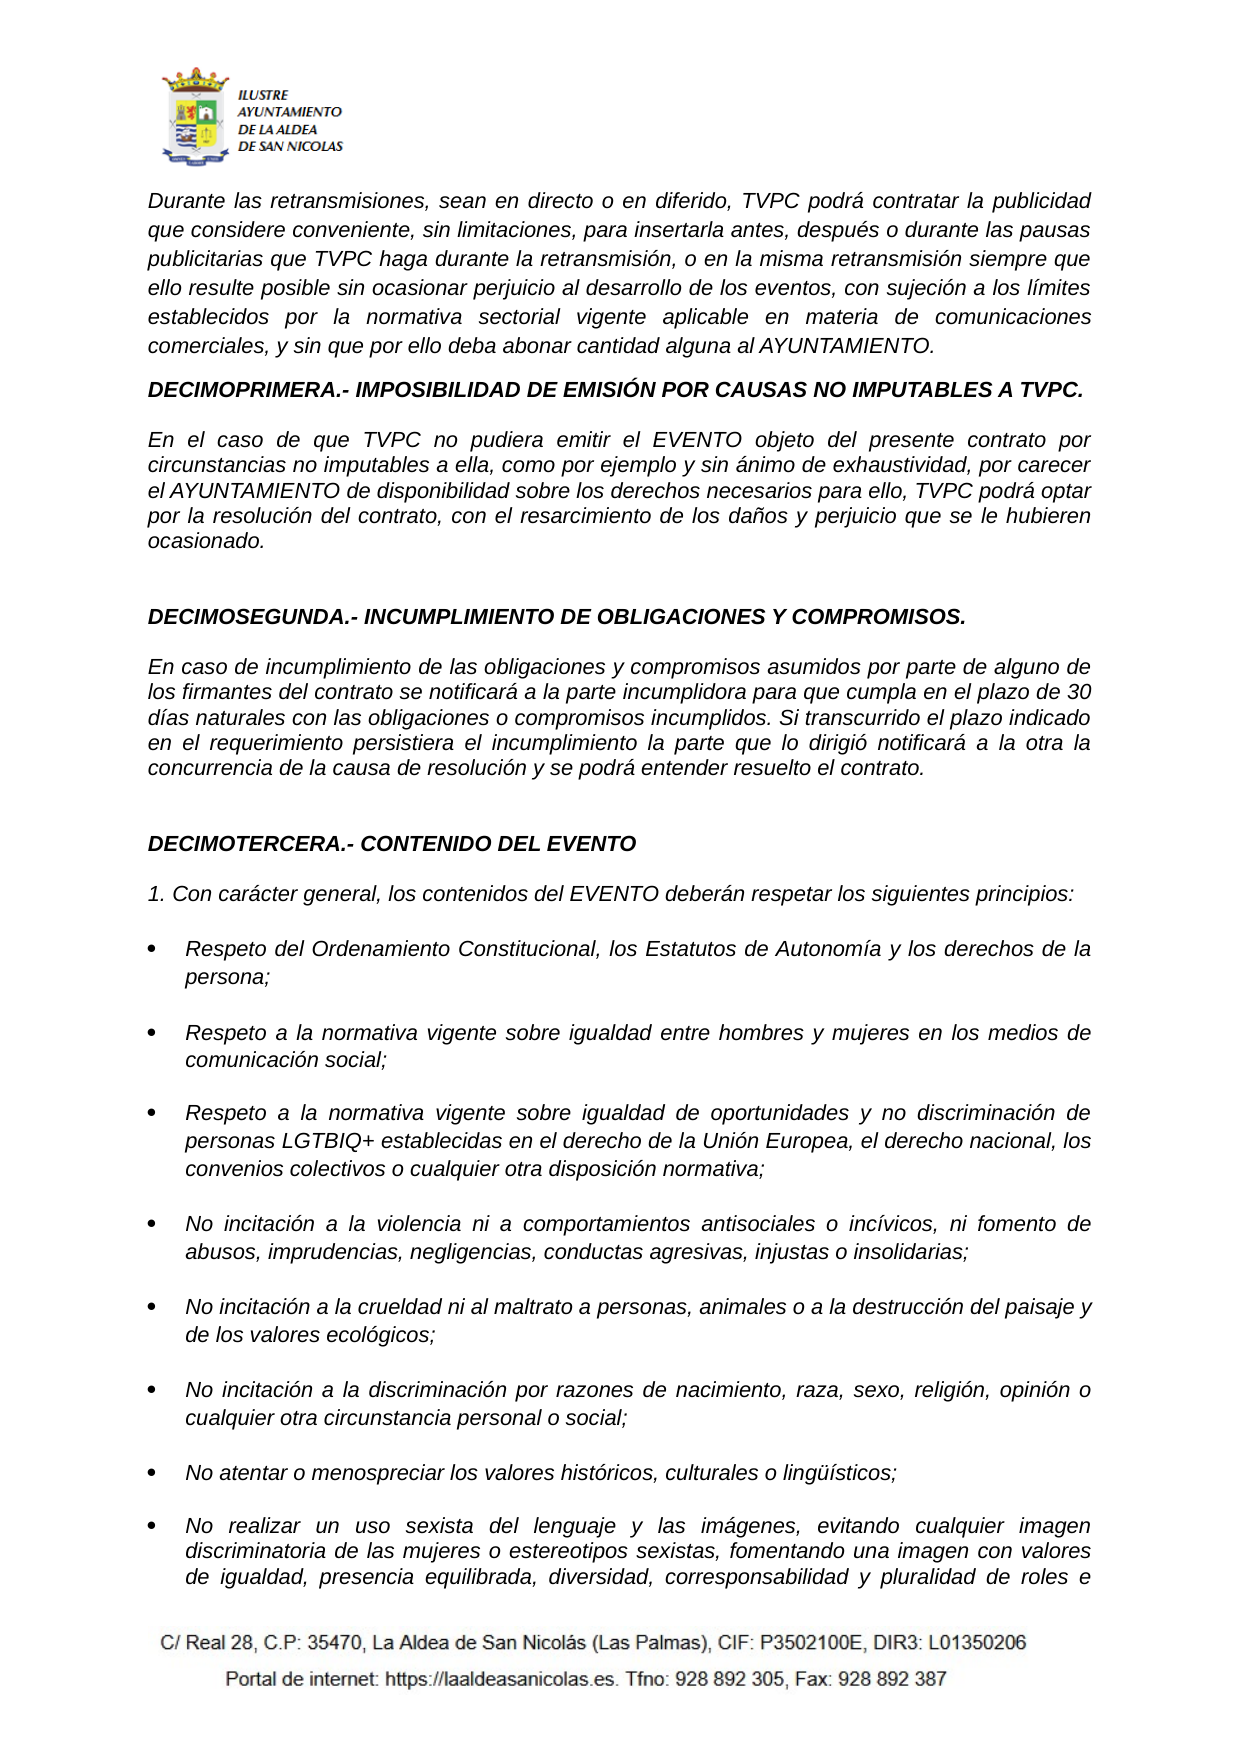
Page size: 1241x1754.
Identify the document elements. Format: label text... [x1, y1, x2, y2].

text Durante las retransmisiones, sean en directo o en diferido, TVPC podrá contratar la publicidad que considere conveniente, sin limitaciones, para insertarla antes, después o durante las pausas publicitarias que TVPC haga durante la retransmisión, o en la misma retransmisión siempre que ello resulte posible sin ocasionar perjuicio al desarrollo de los eventos, con sujeción a los límites establecidos por la normativa sectorial vigente aplicable en materia de comunicaciones comerciales, y sin que por ello deba abonar cantidad alguna al AYUNTAMIENTO. [148, 188, 1093, 358]
list Respeto del Ordenamiento Constitucional, los Estatutos de Autonomía y los derechos de la persona; [148, 936, 1093, 989]
list No incitación a la violencia ni a comportamientos antisociales o incívicos, ni fomento de abusos, imprudencias, negligencias, conductas agresivas, injustas o insolidarias; [148, 1211, 1093, 1264]
list Respeto a la normativa vigente sobre igualdad entre hombres y mujeres en los medios de comunicación social; [148, 1019, 1093, 1072]
text DECIMOTERCERA.- CONTENIDO DEL EVENTO [148, 831, 1093, 856]
text 1. Con carácter general, los contenidos del EVENTO deberán respetar los siguientes principios: [148, 881, 1093, 906]
list No realizar un uso sexista del lenguaje y las imágenes, evitando cualquier imagen discriminatoria de las mujeres o estereotipos sexistas, fomentando una imagen con valores de igualdad, presencia equilibrada, diversidad, corresponsabilidad y pluralidad de roles e [148, 1513, 1093, 1589]
picture [148, 59, 359, 174]
text DECIMOPRIMERA.- IMPOSIBILIDAD DE EMISIÓN POR CAUSAS NO IMPUTABLES A TVPC. [148, 377, 1093, 402]
text En el caso de que TVPC no pudiera emitir el EVENTO objeto del presente contrato por circunstancias no imputables a ella, como por ejemplo y sin ánimo de exhaustividad, por carecer el AYUNTAMIENTO de disponibilidad sobre los derechos necesarios para ello, TVPC podrá optar por la resolución del contrato, con el resarcimiento de los daños y perjuicio que se le hubieren ocasionado. [148, 427, 1093, 553]
text DECIMOSEGUNDA.- INCUMPLIMIENTO DE OBLIGACIONES Y COMPROMISOS. [148, 604, 1093, 629]
picture [148, 1626, 1033, 1695]
list Respeto a la normativa vigente sobre igualdad de oportunidades y no discriminación de personas LGTBIQ+ establecidas en el derecho de la Unión Europea, el derecho nacional, los convenios colectivos o cualquier otra disposición normativa; [148, 1100, 1093, 1181]
text En caso de incumplimiento de las obligaciones y compromisos asumidos por parte de alguno de los firmantes del contrato se notificará a la parte incumplidora para que cumpla en el plazo de 30 días naturales con las obligaciones o compromisos incumplidos. Si transcurrido el plazo indicado en el requerimiento persistiera el incumplimiento la parte que lo dirigió notificará a la otra la concurrencia de la causa de resolución y se podrá entender resuelto el contrato. [148, 654, 1093, 780]
list No incitación a la discriminación por razones de nacimiento, raza, sexo, religión, opinión o cualquier otra circunstancia personal o social; [148, 1377, 1093, 1430]
list No atentar o menospreciar los valores históricos, culturales o lingüísticos; [148, 1460, 1093, 1486]
list No incitación a la crueldad ni al maltrato a personas, animales o a la destrucción del paisaje y de los valores ecológicos; [148, 1294, 1093, 1347]
